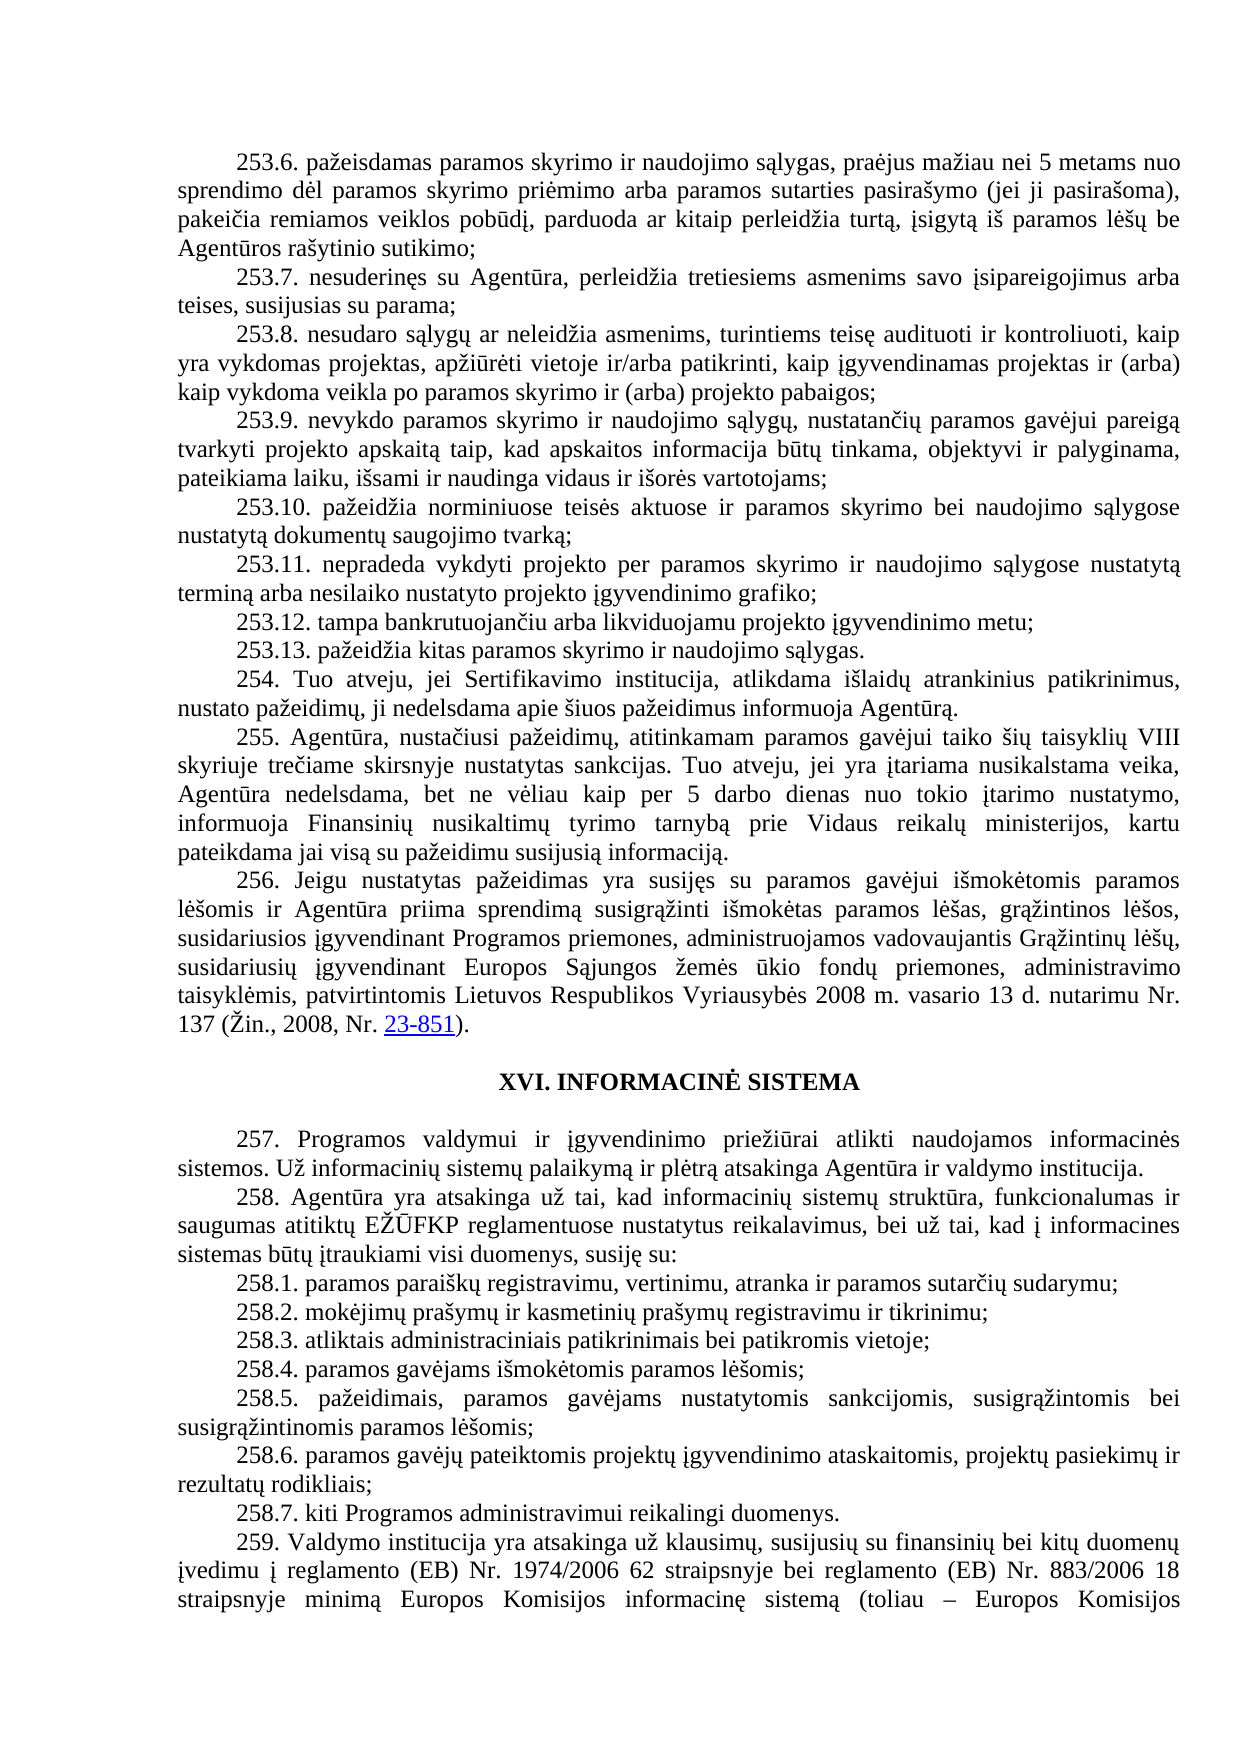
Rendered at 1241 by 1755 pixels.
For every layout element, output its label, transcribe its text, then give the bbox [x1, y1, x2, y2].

text 253.10. pažeidžia norminiuose teisės aktuose ir paramos skyrimo bei naudojimo sąlygose nustatytą dokumentų saugojimo tvarką; [177, 492, 1181, 549]
text 253.7. nesuderinęs su Agentūra, perleidžia tretiesiems asmenims savo įsipareigojimus arba teises, susijusias su parama; [177, 262, 1181, 319]
text 258.3. atliktais administraciniais patikrinimais bei patikromis vietoje; [177, 1326, 1181, 1354]
text 253.13. pažeidžia kitas paramos skyrimo ir naudojimo sąlygas. [177, 636, 1181, 664]
text 257. Programos valdymui ir įgyvendinimo priežiūrai atlikti naudojamos informacinės sistemos. Už informacinių sistemų palaikymą ir plėtrą atsakinga Agentūra ir valdymo institucija. [177, 1124, 1181, 1182]
text 258.5. pažeidimais, paramos gavėjams nustatytomis sankcijomis, susigrąžintomis bei susigrąžintinomis paramos lėšomis; [177, 1383, 1181, 1441]
text 254. Tuo atveju, jei Sertifikavimo institucija, atlikdama išlaidų atrankinius patikrinimus, nustato pažeidimų, ji nedelsdama apie šiuos pažeidimus informuoja Agentūrą. [177, 664, 1181, 722]
text 258.7. kiti Programos administravimui reikalingi duomenys. [177, 1498, 1181, 1527]
text 256. Jeigu nustatytas pažeidimas yra susijęs su paramos gavėjui išmokėtomis paramos lėšomis ir Agentūra priima sprendimą susigrąžinti išmokėtas paramos lėšas, grąžintinos lėšos, susidariusios įgyvendinant Programos priemones, administruojamos vadovaujantis Grąžintinų lėšų, susidariusių įgyvendinant Europos Sąjungos žemės ūkio fondų priemones, administravimo taisyklėmis, patvirtintomis Lietuvos Respublikos Vyriausybės 2008 m. vasario 13 d. nutarimu Nr. 137 (Žin., 2008, Nr. 23-851). [177, 866, 1181, 1038]
text 255. Agentūra, nustačiusi pažeidimų, atitinkamam paramos gavėjui taiko šių taisyklių VIII skyriuje trečiame skirsnyje nustatytas sankcijas. Tuo atveju, jei yra įtariama nusikalstama veika, Agentūra nedelsdama, bet ne vėliau kaip per 5 darbo dienas nuo tokio įtarimo nustatymo, informuoja Finansinių nusikaltimų tyrimo tarnybą prie Vidaus reikalų ministerijos, kartu pateikdama jai visą su pažeidimu susijusią informaciją. [177, 722, 1181, 866]
text XVI. INFORMACINĖ SISTEMA [177, 1067, 1181, 1096]
text 253.8. nesudaro sąlygų ar neleidžia asmenims, turintiems teisę audituoti ir kontroliuoti, kaip yra vykdomas projektas, apžiūrėti vietoje ir/arba patikrinti, kaip įgyvendinamas projektas ir (arba) kaip vykdoma veikla po paramos skyrimo ir (arba) projekto pabaigos; [177, 319, 1181, 406]
text 258.6. paramos gavėjų pateiktomis projektų įgyvendinimo ataskaitomis, projektų pasiekimų ir rezultatų rodikliais; [177, 1441, 1181, 1498]
text 258. Agentūra yra atsakinga už tai, kad informacinių sistemų struktūra, funkcionalumas ir saugumas atitiktų EŽŪFKP reglamentuose nustatytus reikalavimus, bei už tai, kad į informacines sistemas būtų įtraukiami visi duomenys, susiję su: [177, 1182, 1181, 1268]
text 253.9. nevykdo paramos skyrimo ir naudojimo sąlygų, nustatančių paramos gavėjui pareigą tvarkyti projekto apskaitą taip, kad apskaitos informacija būtų tinkama, objektyvi ir palyginama, pateikiama laiku, išsami ir naudinga vidaus ir išorės vartotojams; [177, 406, 1181, 492]
text 258.2. mokėjimų prašymų ir kasmetinių prašymų registravimu ir tikrinimu; [177, 1297, 1181, 1326]
text 258.1. paramos paraiškų registravimu, vertinimu, atranka ir paramos sutarčių sudarymu; [177, 1268, 1181, 1297]
text 258.4. paramos gavėjams išmokėtomis paramos lėšomis; [177, 1354, 1181, 1383]
text 253.12. tampa bankrutuojančiu arba likviduojamu projekto įgyvendinimo metu; [177, 607, 1181, 636]
text 253.6. pažeisdamas paramos skyrimo ir naudojimo sąlygas, praėjus mažiau nei 5 metams nuo sprendimo dėl paramos skyrimo priėmimo arba paramos sutarties pasirašymo (jei ji pasirašoma), pakeičia remiamos veiklos pobūdį, parduoda ar kitaip perleidžia turtą, įsigytą iš paramos lėšų be Agentūros rašytinio sutikimo; [177, 147, 1181, 262]
text 253.11. nepradeda vykdyti projekto per paramos skyrimo ir naudojimo sąlygose nustatytą terminą arba nesilaiko nustatyto projekto įgyvendinimo grafiko; [177, 549, 1181, 607]
text 259. Valdymo institucija yra atsakinga už klausimų, susijusių su finansinių bei kitų duomenų įvedimu į reglamento (EB) Nr. 1974/2006 62 straipsnyje bei reglamento (EB) Nr. 883/2006 18 straipsnyje minimą Europos Komisijos informacinę sistemą (toliau – Europos Komisijos [177, 1527, 1181, 1613]
